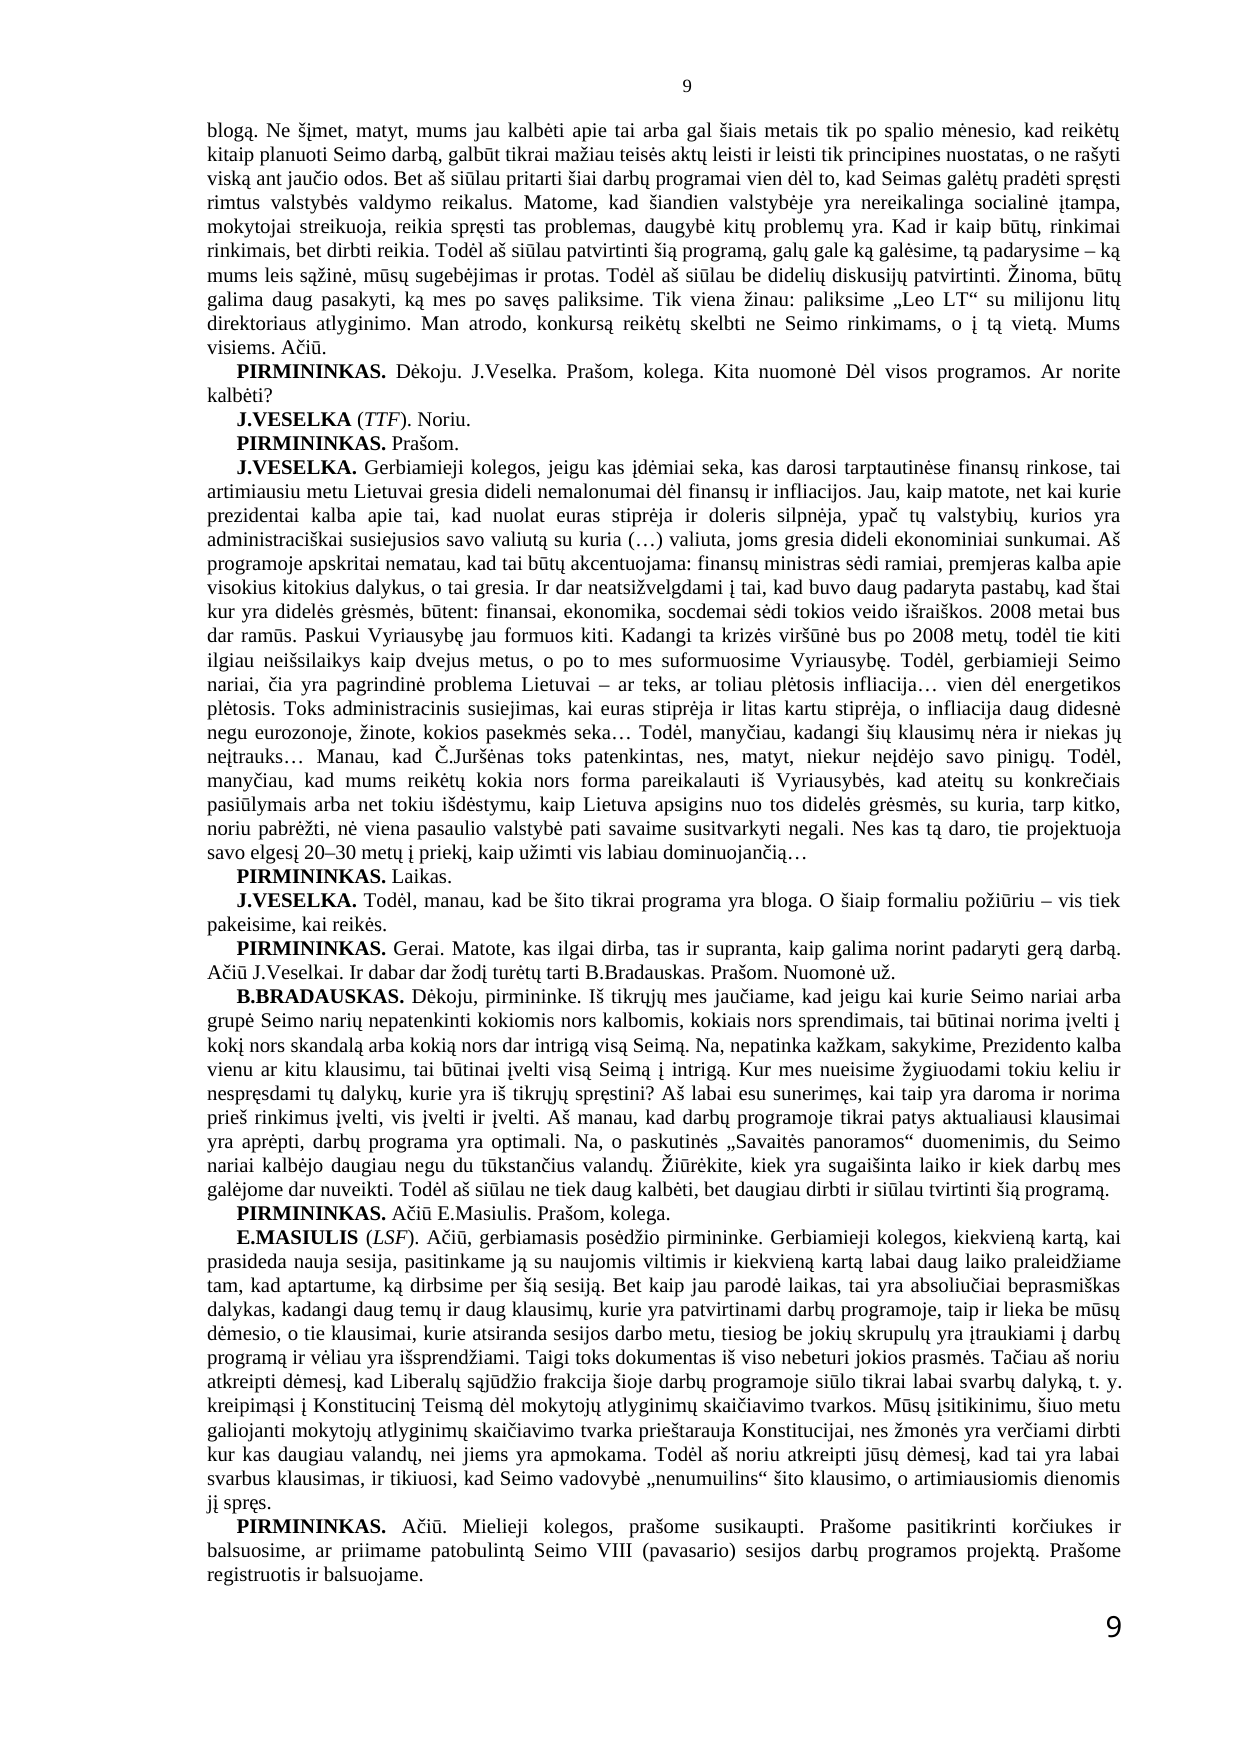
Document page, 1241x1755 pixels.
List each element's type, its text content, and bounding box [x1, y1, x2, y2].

text PIRMININKAS. Dėkoju. J.Veselka. Prašom, kolega. Kita nuomonė Dėl visos programos. Ar norite kalbėti? [207, 359, 1122, 407]
text J.VESELKA. Gerbiamieji kolegos, jeigu kas įdėmiai seka, kas darosi tarptautinėse finansų rinkose, tai artimiausiu metu Lietuvai gresia dideli nemalonumai dėl finansų ir infliacijos. Jau, kaip matote, net kai kurie prezidentai kalba apie tai, kad nuolat euras stiprėja ir doleris silpnėja, ypač tų valstybių, kurios yra administraciškai susiejusios savo valiutą su kuria (…) valiuta, joms gresia dideli ekonominiai sunkumai. Aš programoje apskritai nematau, kad tai būtų akcentuojama: finansų ministras sėdi ramiai, premjeras kalba apie visokius kitokius dalykus, o tai gresia. Ir dar neatsižvelgdami į tai, kad buvo daug padaryta pastabų, kad štai kur yra didelės grėsmės, būtent: finansai, ekonomika, socdemai sėdi tokios veido išraiškos. 2008 metai bus dar ramūs. Paskui Vyriausybę jau formuos kiti. Kadangi ta krizės viršūnė bus po 2008 metų, todėl tie kiti ilgiau neišsilaikys kaip dvejus metus, o po to mes suformuosime Vyriausybę. Todėl, gerbiamieji Seimo nariai, čia yra pagrindinė problema Lietuvai – ar teks, ar toliau plėtosis infliacija… vien dėl energetikos plėtosis. Toks administracinis susiejimas, kai euras stiprėja ir litas kartu stiprėja, o infliacija daug didesnė negu eurozonoje, žinote, kokios pasekmės seka… Todėl, manyčiau, kadangi šių klausimų nėra ir niekas jų neįtrauks… Manau, kad Č.Juršėnas toks patenkintas, nes, matyt, niekur neįdėjo savo pinigų. Todėl, manyčiau, kad mums reikėtų kokia nors forma pareikalauti iš Vyriausybės, kad ateitų su konkrečiais pasiūlymais arba net tokiu išdėstymu, kaip Lietuva apsigins nuo tos didelės grėsmės, su kuria, tarp kitko, noriu pabrėžti, nė viena pasaulio valstybė pati savaime susitvarkyti negali. Nes kas tą daro, tie projektuoja savo elgesį 20–30 metų į priekį, kaip užimti vis labiau dominuojančią… [207, 455, 1122, 864]
text PIRMININKAS. Ačiū E.Masiulis. Prašom, kolega. [207, 1201, 1122, 1225]
text PIRMININKAS. Prašom. [207, 431, 1122, 455]
text J.VESELKA (TTF). Noriu. [207, 407, 1122, 431]
text PIRMININKAS. Gerai. Matote, kas ilgai dirba, tas ir supranta, kaip galima norint padaryti gerą darbą. Ačiū J.Veselkai. Ir dabar dar žodį turėtų tarti B.Bradauskas. Prašom. Nuomonė už. [207, 936, 1122, 984]
text B.BRADAUSKAS. Dėkoju, pirmininke. Iš tikrųjų mes jaučiame, kad jeigu kai kurie Seimo nariai arba grupė Seimo narių nepatenkinti kokiomis nors kalbomis, kokiais nors sprendimais, tai būtinai norima įvelti į kokį nors skandalą arba kokią nors dar intrigą visą Seimą. Na, nepatinka kažkam, sakykime, Prezidento kalba vienu ar kitu klausimu, tai būtinai įvelti visą Seimą į intrigą. Kur mes nueisime žygiuodami tokiu keliu ir nespręsdami tų dalykų, kurie yra iš tikrųjų spręstini? Aš labai esu sunerimęs, kai taip yra daroma ir norima prieš rinkimus įvelti, vis įvelti ir įvelti. Aš manau, kad darbų programoje tikrai patys aktualiausi klausimai yra aprėpti, darbų programa yra optimali. Na, o paskutinės „Savaitės panoramos“ duomenimis, du Seimo nariai kalbėjo daugiau negu du tūkstančius valandų. Žiūrėkite, kiek yra sugaišinta laiko ir kiek darbų mes galėjome dar nuveikti. Todėl aš siūlau ne tiek daug kalbėti, bet daugiau dirbti ir siūlau tvirtinti šią programą. [207, 984, 1122, 1201]
text J.VESELKA. Todėl, manau, kad be šito tikrai programa yra bloga. O šiaip formaliu požiūriu – vis tiek pakeisime, kai reikės. [207, 888, 1122, 936]
text PIRMININKAS. Ačiū. Mielieji kolegos, prašome susikaupti. Prašome pasitikrinti korčiukes ir balsuosime, ar priimame patobulintą Seimo VIII (pavasario) sesijos darbų programos projektą. Prašome registruotis ir balsuojame. [207, 1514, 1122, 1586]
text PIRMININKAS. Laikas. [207, 864, 1122, 888]
text E.MASIULIS (LSF). Ačiū, gerbiamasis posėdžio pirmininke. Gerbiamieji kolegos, kiekvieną kartą, kai prasideda nauja sesija, pasitinkame ją su naujomis viltimis ir kiekvieną kartą labai daug laiko praleidžiame tam, kad aptartume, ką dirbsime per šią sesiją. Bet kaip jau parodė laikas, tai yra absoliučiai beprasmiškas dalykas, kadangi daug temų ir daug klausimų, kurie yra patvirtinami darbų programoje, taip ir lieka be mūsų dėmesio, o tie klausimai, kurie atsiranda sesijos darbo metu, tiesiog be jokių skrupulų yra įtraukiami į darbų programą ir vėliau yra išsprendžiami. Taigi toks dokumentas iš viso nebeturi jokios prasmės. Tačiau aš noriu atkreipti dėmesį, kad Liberalų sąjūdžio frakcija šioje darbų programoje siūlo tikrai labai svarbų dalyką, t. y. kreipimąsi į Konstitucinį Teismą dėl mokytojų atlyginimų skaičiavimo tvarkos. Mūsų įsitikinimu, šiuo metu galiojanti mokytojų atlyginimų skaičiavimo tvarka prieštarauja Konstitucijai, nes žmonės yra verčiami dirbti kur kas daugiau valandų, nei jiems yra apmokama. Todėl aš noriu atkreipti jūsų dėmesį, kad tai yra labai svarbus klausimas, ir tikiuosi, kad Seimo vadovybė „nenumuilins“ šito klausimo, o artimiausiomis dienomis jį spręs. [207, 1225, 1122, 1514]
text blogą. Ne šįmet, matyt, mums jau kalbėti apie tai arba gal šiais metais tik po spalio mėnesio, kad reikėtų kitaip planuoti Seimo darbą, galbūt tikrai mažiau teisės aktų leisti ir leisti tik principines nuostatas, o ne rašyti viską ant jaučio odos. Bet aš siūlau pritarti šiai darbų programai vien dėl to, kad Seimas galėtų pradėti spręsti rimtus valstybės valdymo reikalus. Matome, kad šiandien valstybėje yra nereikalinga socialinė įtampa, mokytojai streikuoja, reikia spręsti tas problemas, daugybė kitų problemų yra. Kad ir kaip būtų, rinkimai rinkimais, bet dirbti reikia. Todėl aš siūlau patvirtinti šią programą, galų gale ką galėsime, tą padarysime – ką mums leis sąžinė, mūsų sugebėjimas ir protas. Todėl aš siūlau be didelių diskusijų patvirtinti. Žinoma, būtų galima daug pasakyti, ką mes po savęs paliksime. Tik viena žinau: paliksime „Leo LT“ su milijonu litų direktoriaus atlyginimo. Man atrodo, konkursą reikėtų skelbti ne Seimo rinkimams, o į tą vietą. Mums visiems. Ačiū. [207, 118, 1122, 359]
